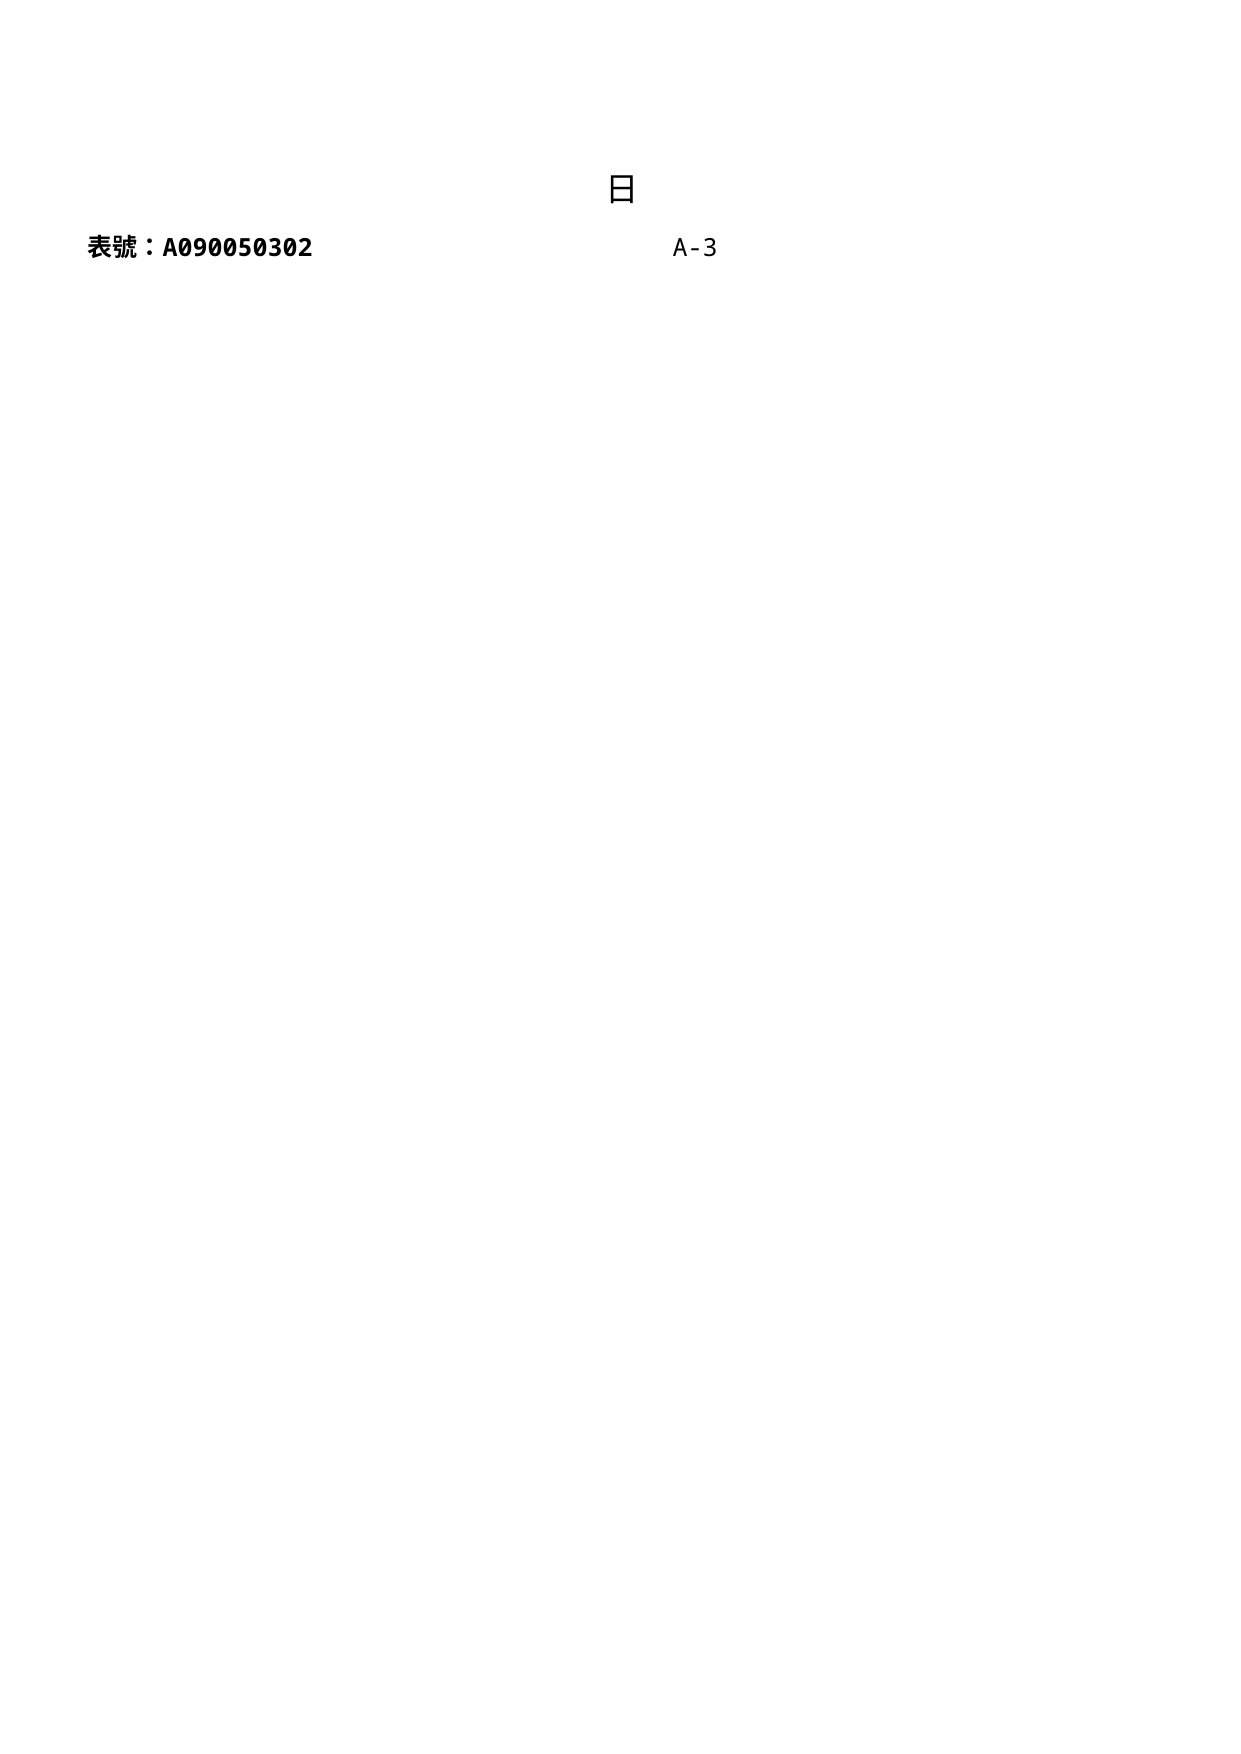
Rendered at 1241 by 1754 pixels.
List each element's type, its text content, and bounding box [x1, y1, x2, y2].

text 表號：A090050302 A-3 [75, 227, 1148, 263]
text 日 [133, 146, 1110, 208]
